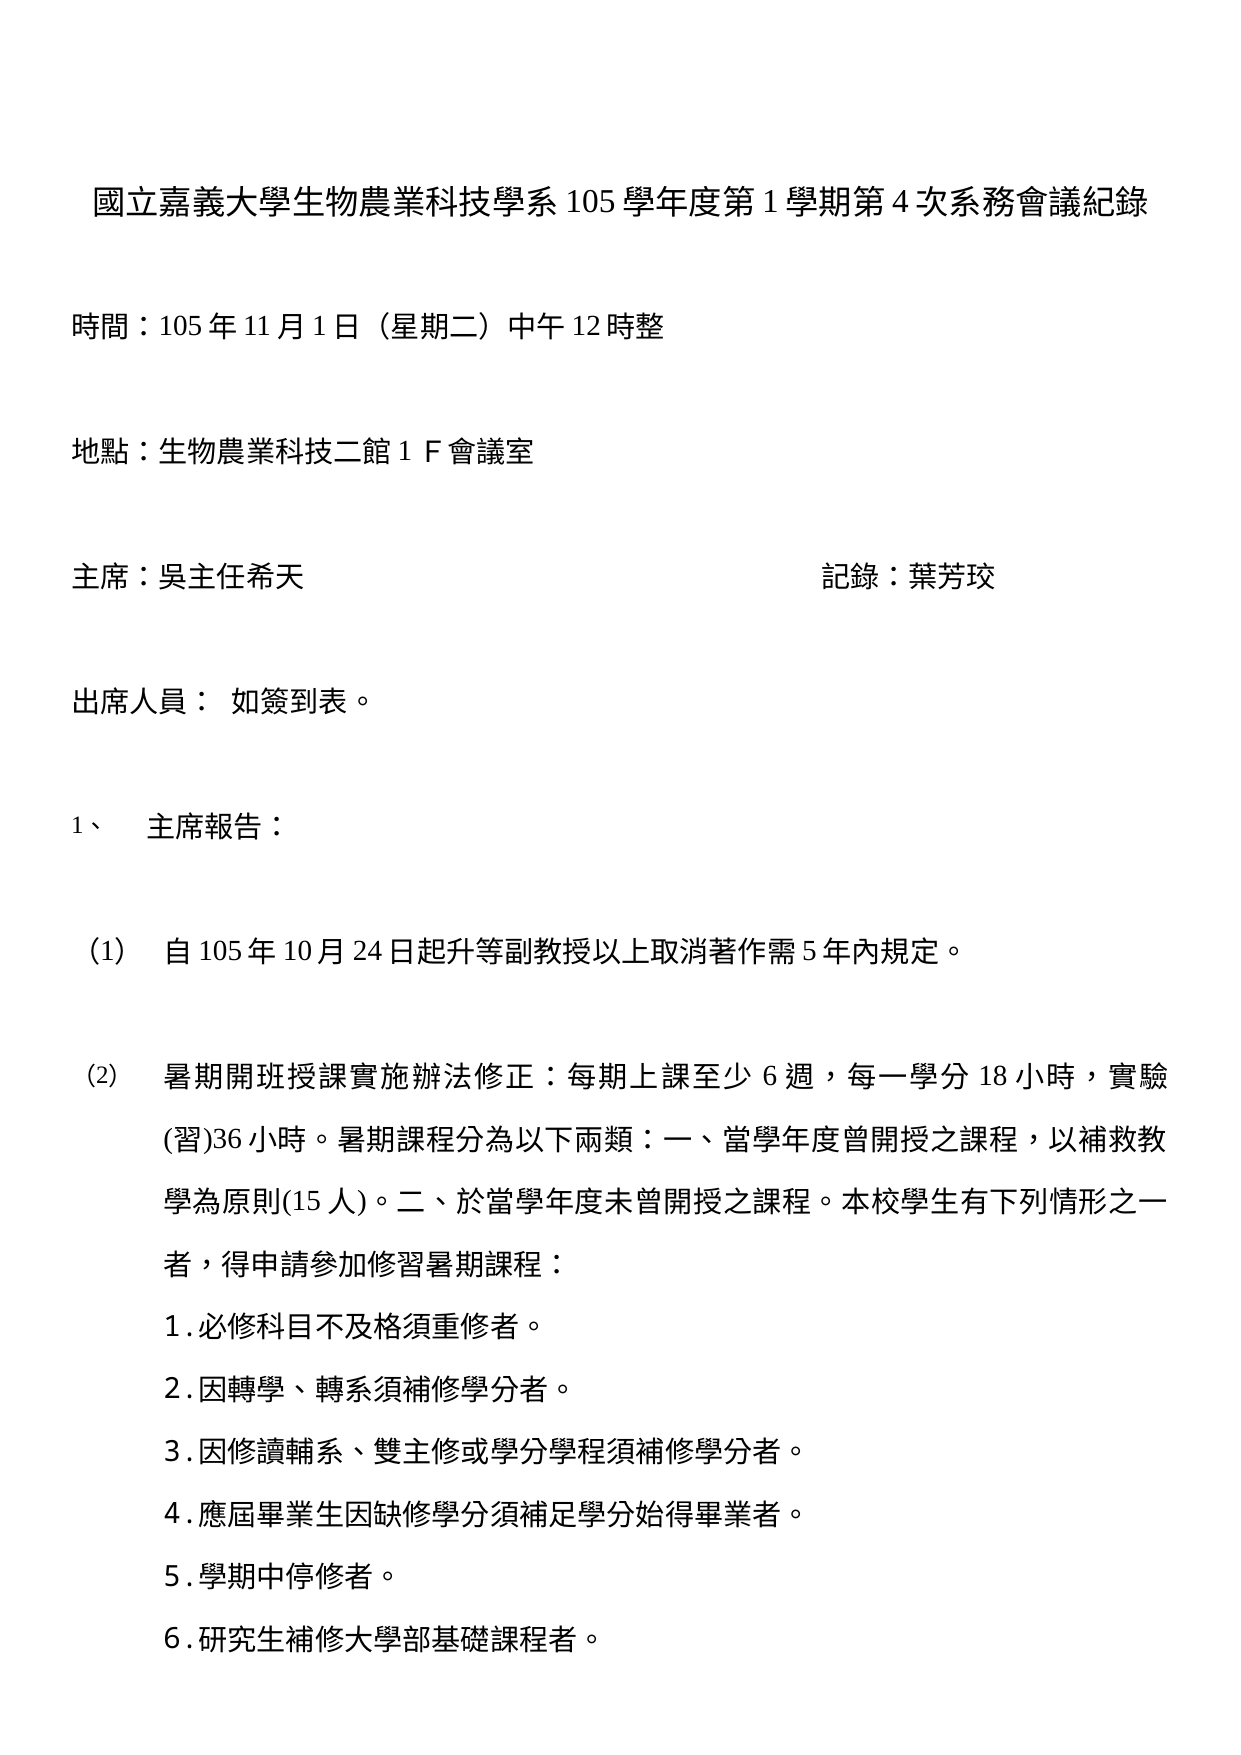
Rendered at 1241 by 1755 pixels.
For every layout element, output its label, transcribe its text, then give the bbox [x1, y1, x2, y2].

text 2.因轉學、轉系須補修學分者。 [163, 1346, 1169, 1408]
list 自105年10月24日起升等副教授以上取消著作需5年內規定。 [71, 908, 1169, 971]
text 3.因修讀輔系、雙主修或學分學程須補修學分者。 [163, 1408, 1169, 1471]
text 6.研究生補修大學部基礎課程者。 [163, 1596, 1169, 1658]
text 時間：105年11月1日（星期二）中午12時整 [71, 283, 1169, 346]
list 主席報告： [71, 783, 1169, 846]
list 暑期開班授課實施辦法修正：每期上課至少6週，每一學分18小時，實驗(習)36小時。暑期課程分為以下兩類：一、當學年度曾開授之課程，以補救教學為原則(15人)。二、於當學年度未曾開授之課程。本校學生有下列情形之一者，得申請參加修習暑期課程： [71, 1033, 1169, 1283]
text 4.應屆畢業生因缺修學分須補足學分始得畢業者。 [163, 1471, 1169, 1533]
text 地點：生物農業科技二館1Ｆ會議室 [71, 408, 1169, 471]
text 5.學期中停修者。 [163, 1533, 1169, 1596]
text 國立嘉義大學生物農業科技學系105學年度第1學期第4次系務會議紀錄 [71, 158, 1169, 221]
text 出席人員： 如簽到表。 [71, 658, 1169, 721]
text 1.必修科目不及格須重修者。 [163, 1283, 1169, 1346]
text 主席：吳主任希天 記錄：葉芳珓 [71, 533, 1169, 596]
